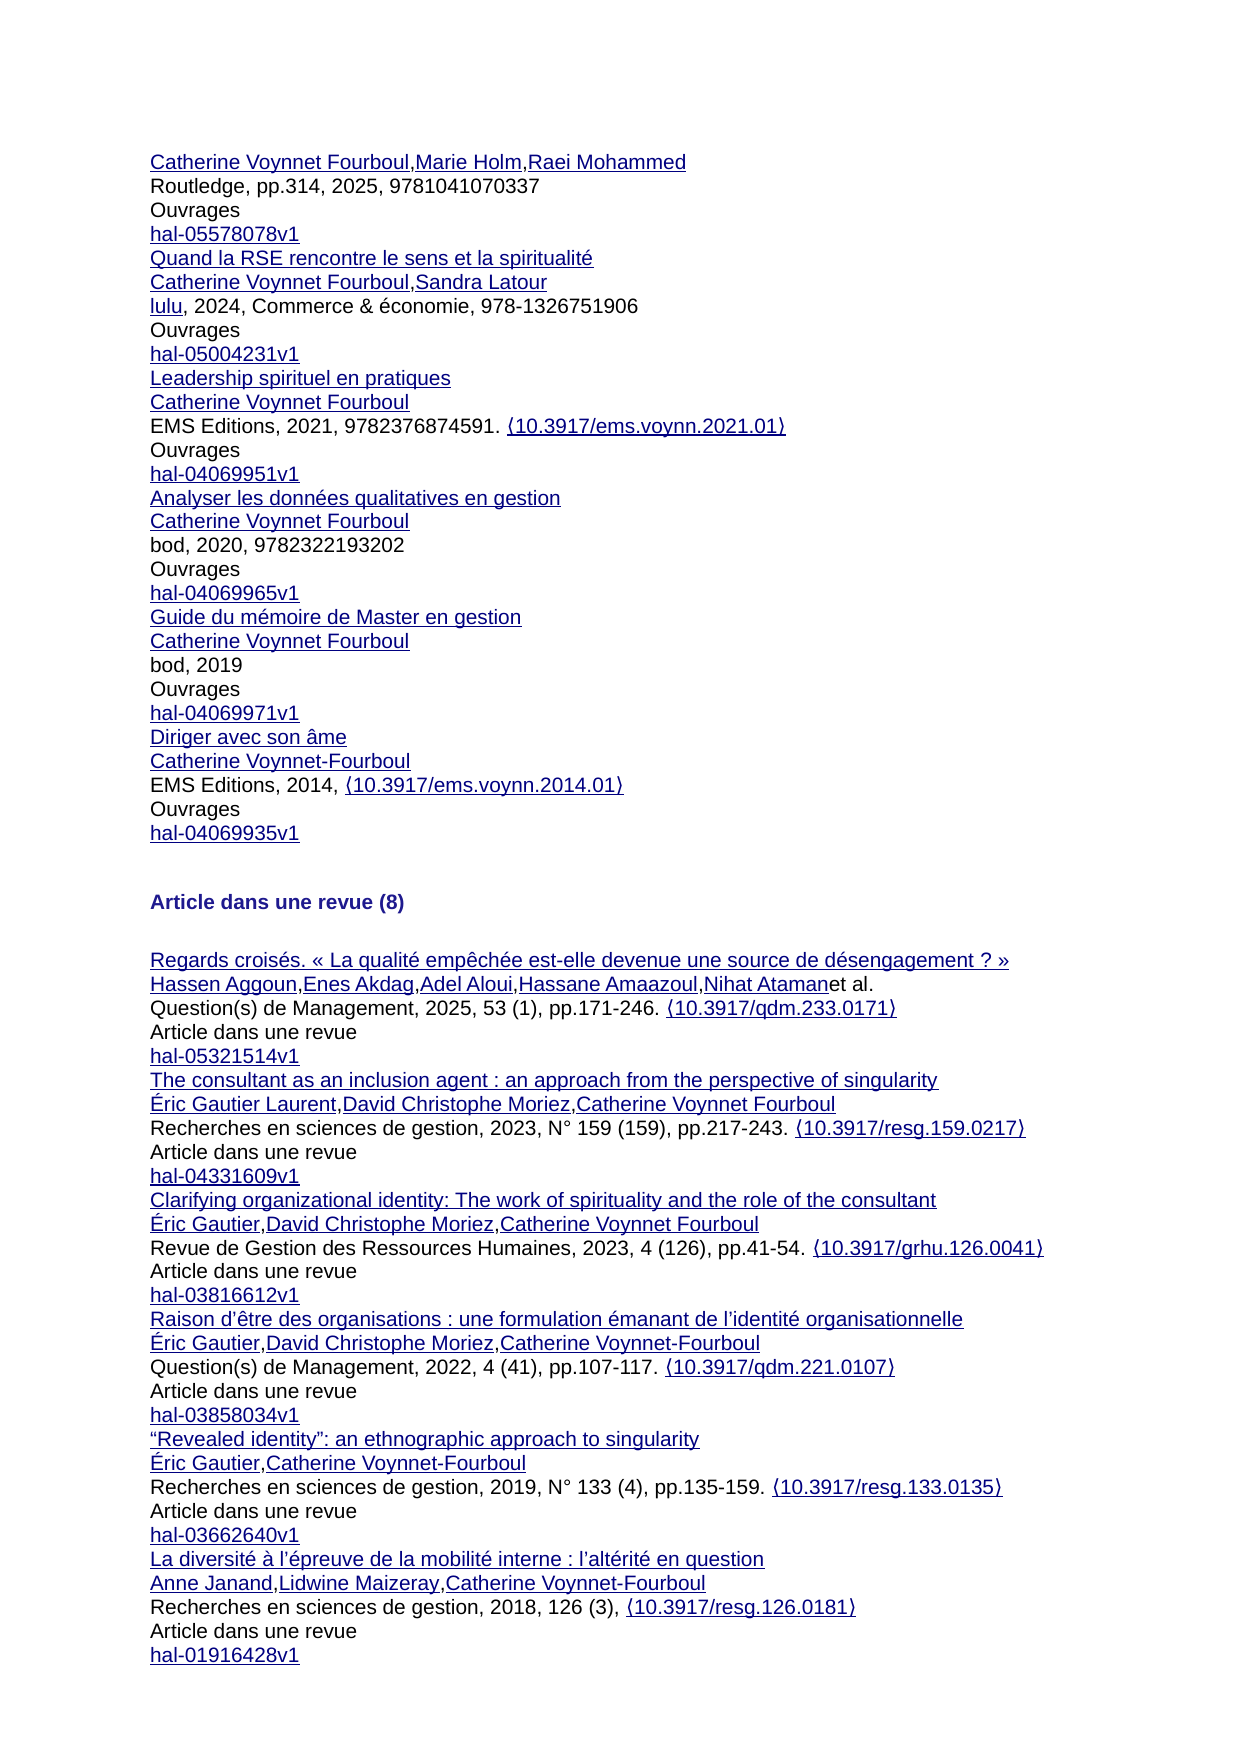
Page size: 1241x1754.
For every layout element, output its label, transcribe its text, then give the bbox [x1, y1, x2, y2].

table_header Catherine Voynnet Fourboul,Marie Holm,Raei Mohammed Routledge, pp.314, 2025, 9781041070337 Ouvrages hal-05578078v1 [150, 150, 1090, 246]
table_cell Analyser les données qualitatives en gestion Catherine Voynnet Fourboul bod, 2020, 9782322193202 Ouvrages hal-04069965v1 [150, 485, 1090, 605]
table_cell Leadership spirituel en pratiques Catherine Voynnet Fourboul EMS Editions, 2021, 9782376874591. ⟨10.3917/ems.voynn.2021.01⟩ Ouvrages hal-04069951v1 [150, 366, 1090, 485]
table_cell The consultant as an inclusion agent : an approach from the perspective of singularity Éric Gautier Laurent,David Christophe Moriez,Catherine Voynnet Fourboul Recherches en sciences de gestion, 2023, N° 159 (159), pp.217-243. ⟨10.3917/resg.159.0217⟩ Article dans une revue hal-04331609v1 [150, 1068, 1090, 1187]
table_cell Raison d’être des organisations : une formulation émanant de l’identité organisationnelle Éric Gautier,David Christophe Moriez,Catherine Voynnet-Fourboul Question(s) de Management, 2022, 4 (41), pp.107-117. ⟨10.3917/qdm.221.0107⟩ Article dans une revue hal-03858034v1 [150, 1307, 1090, 1427]
table_cell Guide du mémoire de Master en gestion Catherine Voynnet Fourboul bod, 2019 Ouvrages hal-04069971v1 [150, 605, 1090, 725]
table_cell Quand la RSE rencontre le sens et la spiritualité Catherine Voynnet Fourboul,Sandra Latour lulu, 2024, Commerce & économie, 978-1326751906 Ouvrages hal-05004231v1 [150, 246, 1090, 366]
table_cell Clarifying organizational identity: The work of spirituality and the role of the consultant Éric Gautier,David Christophe Moriez,Catherine Voynnet Fourboul Revue de Gestion des Ressources Humaines, 2023, 4 (126), pp.41-54. ⟨10.3917/grhu.126.0041⟩ Article dans une revue hal-03816612v1 [150, 1188, 1090, 1307]
subtitle Article dans une revue (8) [150, 889, 1090, 913]
table_header Regards croisés. « La qualité empêchée est-elle devenue une source de désengagement ? » Hassen Aggoun,Enes Akdag,Adel Aloui,Hassane Amaazoul,Nihat Atamanet al. Question(s) de Management, 2025, 53 (1), pp.171-246. ⟨10.3917/qdm.233.0171⟩ Article dans une revue hal-05321514v1 [150, 948, 1090, 1068]
table_cell Diriger avec son âme Catherine Voynnet-Fourboul EMS Editions, 2014, ⟨10.3917/ems.voynn.2014.01⟩ Ouvrages hal-04069935v1 [150, 725, 1090, 845]
table_cell “Revealed identity”: an ethnographic approach to singularity Éric Gautier,Catherine Voynnet-Fourboul Recherches en sciences de gestion, 2019, N° 133 (4), pp.135-159. ⟨10.3917/resg.133.0135⟩ Article dans une revue hal-03662640v1 [150, 1427, 1090, 1547]
table_cell La diversité à l’épreuve de la mobilité interne : l’altérité en question Anne Janand,Lidwine Maizeray,Catherine Voynnet-Fourboul Recherches en sciences de gestion, 2018, 126 (3), ⟨10.3917/resg.126.0181⟩ Article dans une revue hal-01916428v1 [150, 1547, 1090, 1667]
